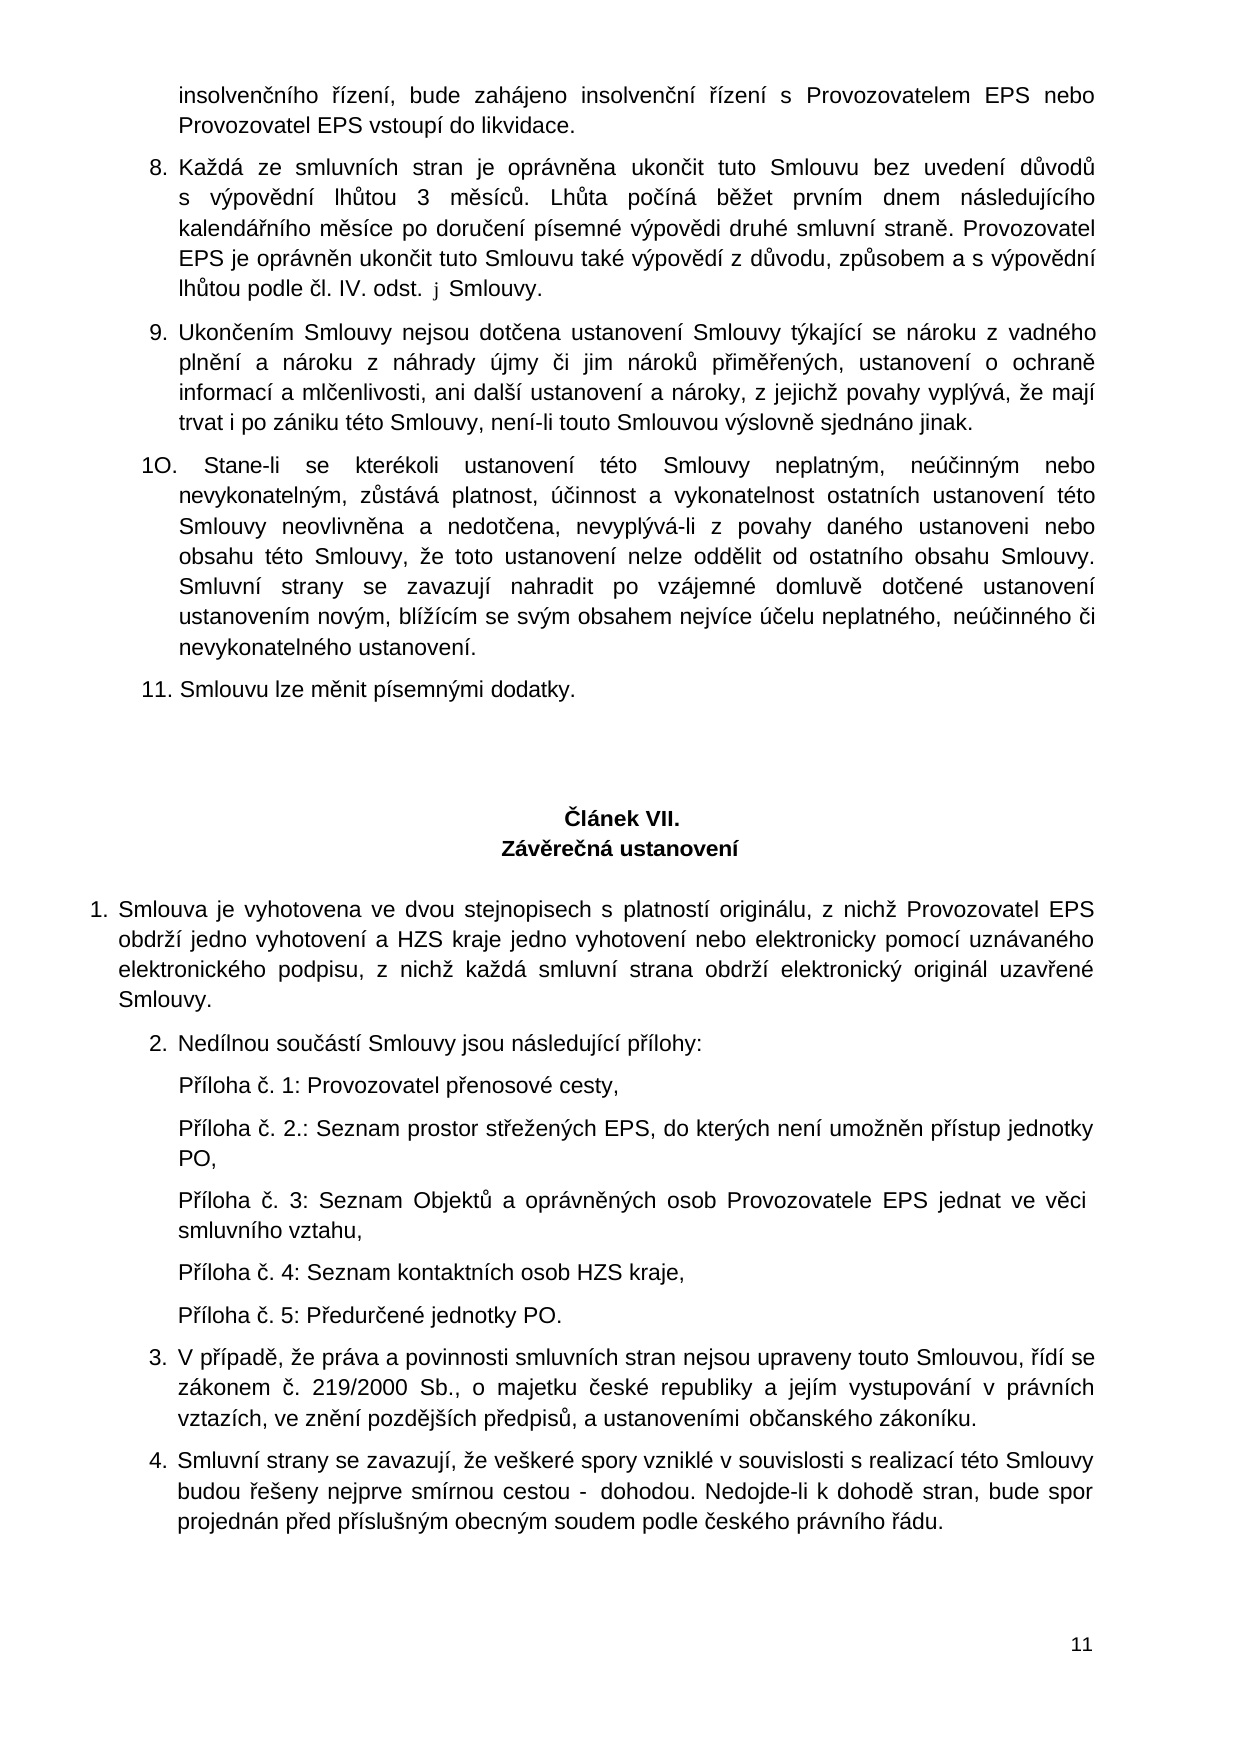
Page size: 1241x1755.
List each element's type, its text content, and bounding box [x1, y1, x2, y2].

text 11. Smlouvu lze měnit písemnými dodatky. [141, 676, 1137, 702]
text Příloha č. 3: Seznam Objektů a oprávněných osob Provozovatele EPS jednat ve věci smluvního vztahu, [178, 1187, 1137, 1243]
text Příloha č. 2.: Seznam prostor střežených EPS, do kterých není umožněn přístup jednotky PO, [178, 1115, 1093, 1172]
list Každá ze smluvních stran je oprávněna ukončit tuto Smlouvu bez uvedení důvodů s výpovědní lhůtou 3 měsíců. Lhůta počíná běžet prvním dnem následujícího kalendářního měsíce po doručení písemné výpovědi druhé smluvní straně. Provozovatel EPS je oprávněn ukončit tuto Smlouvu také výpovědí z důvodu, způsobem a s výpovědní lhůtou podle čl. IV. odst. j Smlouvy. [149, 154, 1096, 301]
text insolvenčního řízení, bude zahájeno insolvenční řízení s Provozovatelem EPS nebo Provozovatel EPS vstoupí do likvidace. [178, 82, 1095, 138]
list Smlouva je vyhotovena ve dvou stejnopisech s platností originálu, z nichž Provozovatel EPS obdrží jedno vyhotovení a HZS kraje jedno vyhotovení nebo elektronicky pomocí uznávaného elektronického podpisu, z nichž každá smluvní strana obdrží elektronický originál uzavřené Smlouvy. [89, 896, 1095, 1013]
list Ukončením Smlouvy nejsou dotčena ustanovení Smlouvy týkající se nároku z vadného plnění a nároku z náhrady újmy či jim nároků přiměřených, ustanovení o ochraně informací a mlčenlivosti, ani další ustanovení a nároky, z jejichž povahy vyplývá, že mají trvat i po zániku této Smlouvy, není-li touto Smlouvou výslovně sjednáno jinak. [149, 318, 1096, 435]
text Článek VII. Závěrečná ustanovení [501, 806, 751, 861]
list V případě, že práva a povinnosti smluvních stran nejsou upraveny touto Smlouvou, řídí se zákonem č. 219/2000 Sb., o majetku české republiky a jejím vystupování v právních vztazích, ve znění pozdějších předpisů, a ustanoveními občanského zákoníku. [149, 1344, 1095, 1431]
list Smluvní strany se zavazují, že veškeré spory vzniklé v souvislosti s realizací této Smlouvy budou řešeny nejprve smírnou cestou - dohodou. Nedojde-li k dohodě stran, bude spor projednán před příslušným obecným soudem podle českého právního řádu. [149, 1447, 1094, 1534]
list Nedílnou součástí Smlouvy jsou následující přílohy: Příloha č. 1: Provozovatel přenosové cesty, [149, 1030, 702, 1099]
text Příloha č. 4: Seznam kontaktních osob HZS kraje, Příloha č. 5: Předurčené jednotky PO. [178, 1259, 751, 1328]
text 1O. Stane-li se kterékoli ustanovení této Smlouvy neplatným, neúčinným nebo nevykonatelným, zůstává platnost, účinnost a vykonatelnost ostatních ustanovení této Smlouvy neovlivněna a nedotčena, nevyplývá-li z povahy daného ustanoveni nebo obsahu této Smlouvy, že toto ustanovení nelze oddělit od ostatního obsahu Smlouvy. Smluvní strany se zavazují nahradit po vzájemné domluvě dotčené ustanovení ustanovením novým, blížícím se svým obsahem nejvíce účelu neplatného, neúčinného či nevykonatelného ustanovení. [141, 452, 1096, 660]
